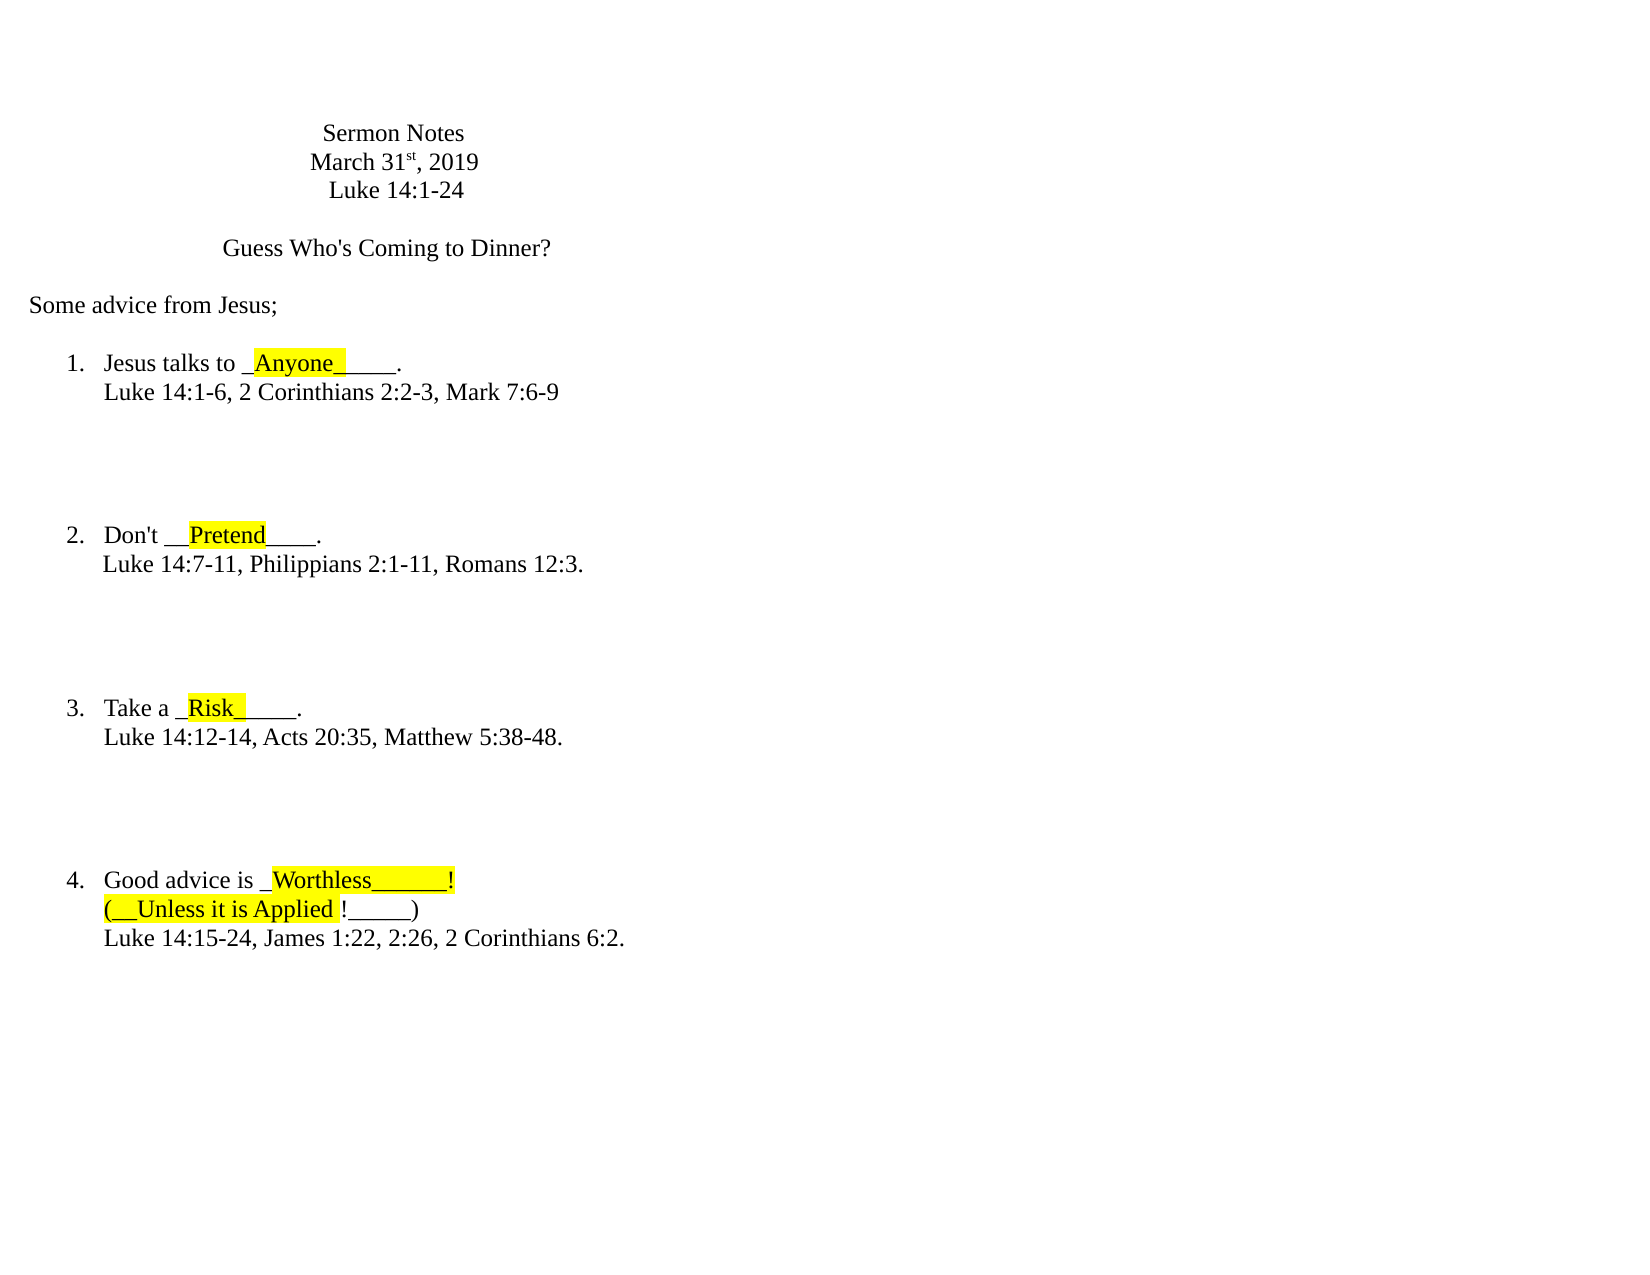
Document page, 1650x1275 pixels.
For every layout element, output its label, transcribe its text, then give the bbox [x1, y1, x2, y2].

text Guess Who's Coming to Dinner? [28, 233, 1532, 262]
list Luke 14:1-6, 2 Corinthians 2:2-3, Mark 7:6-9 [66, 377, 1532, 406]
list Jesus talks to _Anyone_____. [66, 348, 1532, 377]
list Luke 14:12-14, Acts 20:35, Matthew 5:38-48. [66, 722, 1532, 751]
text Luke 14:7-11, Philippians 2:1-11, Romans 12:3. [28, 549, 1532, 578]
list (__Unless it is Applied !_____) [66, 894, 1532, 923]
list Luke 14:15-24, James 1:22, 2:26, 2 Corinthians 6:2. [66, 923, 1532, 952]
list Good advice is _Worthless______! [66, 866, 1532, 894]
list Take a _Risk_____. [66, 693, 1532, 722]
text Luke 14:1-24 [28, 176, 1532, 204]
list Don't __Pretend____. [66, 521, 1532, 549]
text Sermon Notes [28, 118, 1532, 147]
text Some advice from Jesus; [28, 291, 1532, 319]
text March 31st, 2019 [28, 147, 1532, 176]
